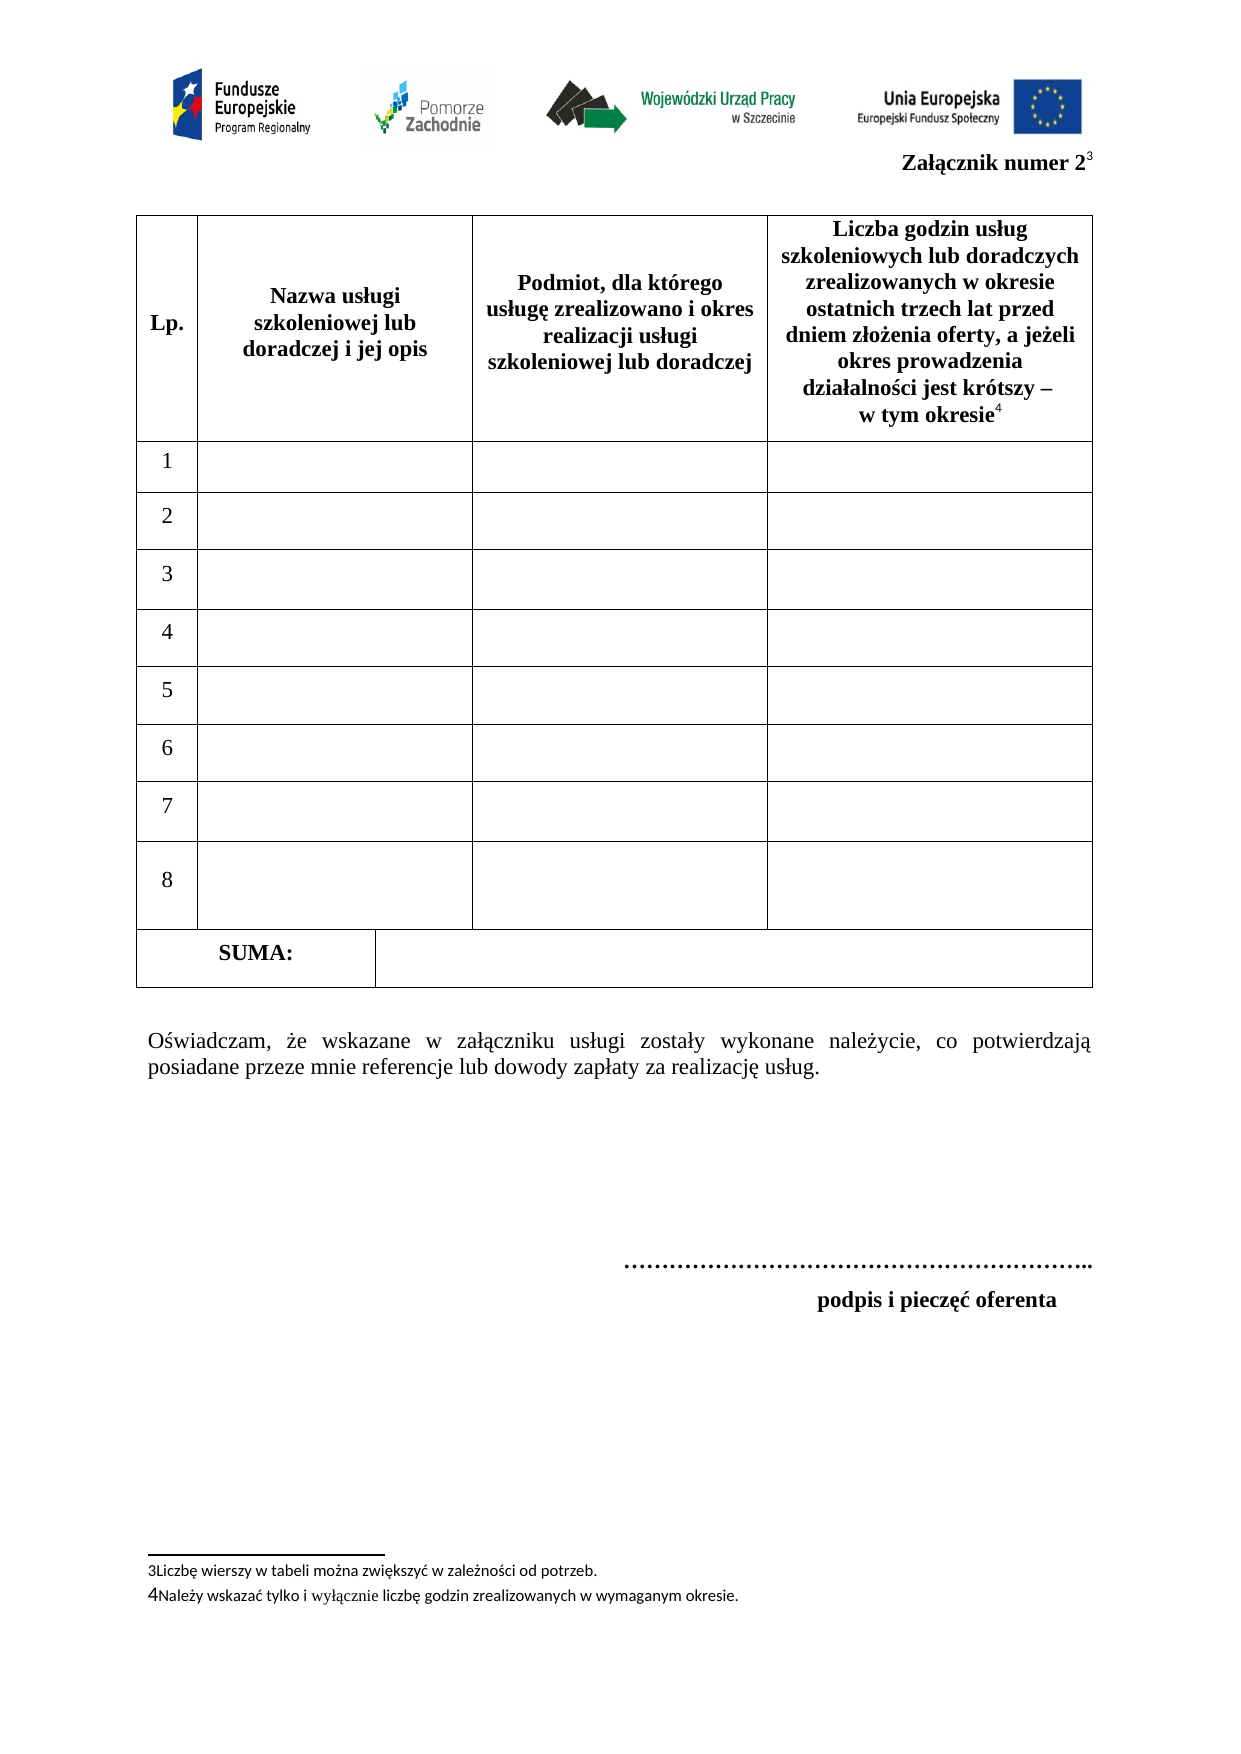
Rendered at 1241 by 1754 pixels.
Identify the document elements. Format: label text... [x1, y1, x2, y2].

table_cell [198, 842, 472, 929]
table_cell 5 [137, 667, 197, 724]
table_header Liczba godzin usług szkoleniowych lub doradczych zrealizowanych w okresie ostatnich trzech lat przed dniem złożenia oferty, a jeżeli okres prowadzenia działalności jest krótszy – w tym okresie [768, 216, 1092, 441]
table_cell [473, 550, 767, 608]
table_header Podmiot, dla którego usługę zrealizowano i okres realizacji usługi szkoleniowej lub doradczej [473, 216, 767, 441]
table_cell [376, 930, 1092, 987]
table_cell 1 [137, 442, 197, 492]
text podpis i pieczęć oferenta [148, 1286, 1093, 1313]
table_cell [768, 842, 1092, 929]
table_cell [473, 725, 767, 781]
table_cell [198, 782, 472, 841]
text Załącznik numer 2 [148, 148, 1093, 176]
table_cell 2 [137, 493, 197, 549]
text Liczbę wierszy w tabeli można zwiększyć w zależności od potrzeb. [148, 1561, 1093, 1581]
table_cell [768, 782, 1092, 841]
table_cell [473, 782, 767, 841]
table_cell [198, 442, 472, 492]
table_cell 6 [137, 725, 197, 781]
table_cell SUMA: [137, 930, 375, 987]
text Oświadczam, że wskazane w załączniku usługi zostały wykonane należycie, co potwierdzają posiadane przeze mnie referencje lub dowody zapłaty za realizację usług. [148, 1027, 1093, 1080]
table_cell [473, 493, 767, 549]
table_cell [198, 725, 472, 781]
table_cell 8 [137, 842, 197, 929]
table_cell 4 [137, 610, 197, 666]
table_header Lp. [137, 216, 197, 441]
table_cell [768, 725, 1092, 781]
picture [159, 50, 324, 158]
picture [842, 60, 1096, 152]
table_cell [198, 667, 472, 724]
table_cell [768, 442, 1092, 492]
table_cell [198, 550, 472, 608]
table_cell [768, 610, 1092, 666]
text …………………………………………………….. [148, 1248, 1093, 1274]
table_cell [473, 667, 767, 724]
table_cell [768, 493, 1092, 549]
table_cell [768, 667, 1092, 724]
table_cell 3 [137, 550, 197, 608]
table_cell [473, 442, 767, 492]
table_cell [768, 550, 1092, 608]
table_cell [198, 493, 472, 549]
picture [536, 69, 804, 144]
table_cell [198, 610, 472, 666]
table_header Nazwa usługi szkoleniowej lub doradczej i jej opis [198, 216, 472, 441]
table_cell [473, 842, 767, 929]
table_cell [473, 610, 767, 666]
picture [362, 66, 495, 147]
table_cell 7 [137, 782, 197, 841]
